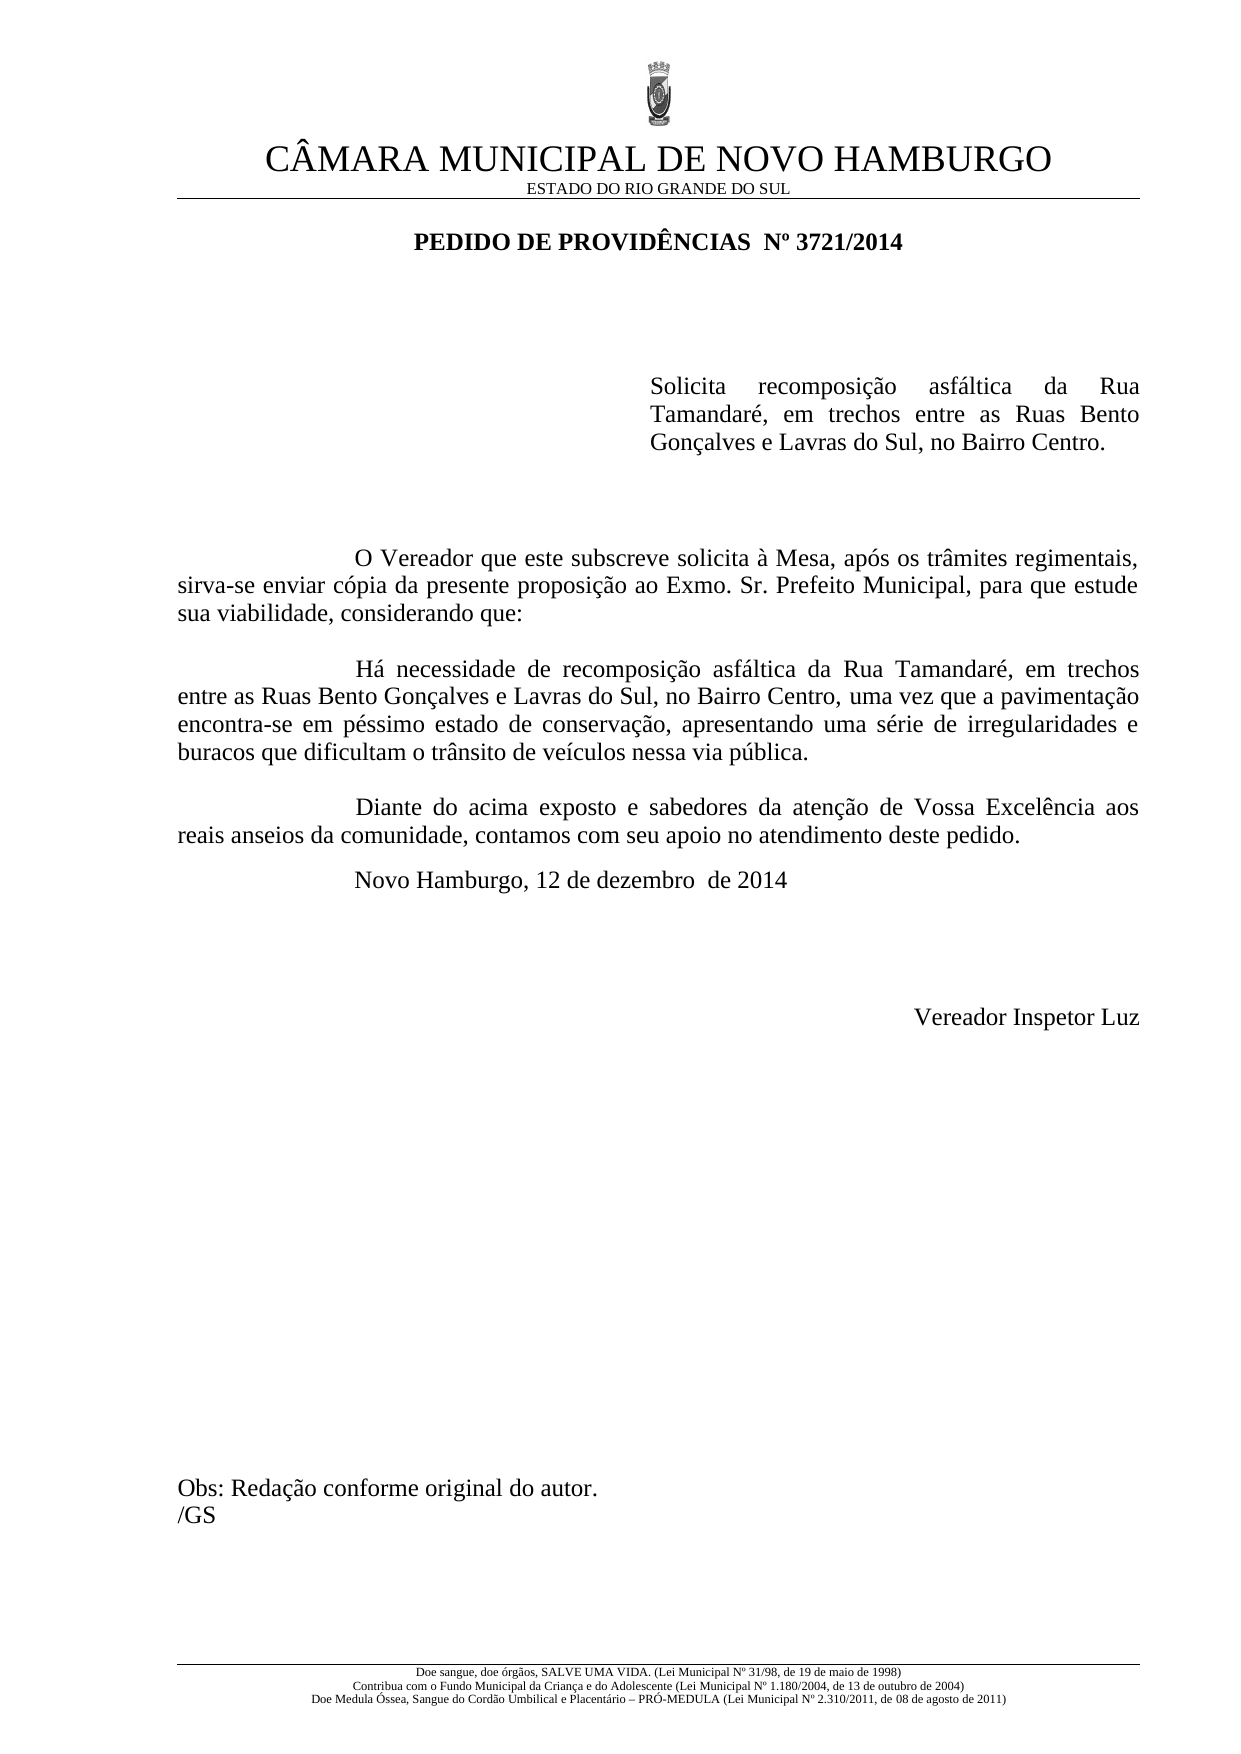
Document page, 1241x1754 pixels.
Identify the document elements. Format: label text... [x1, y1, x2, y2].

text Novo Hamburgo, 12 de dezembro de 2014 [177, 866, 1140, 894]
text /GS [177, 1501, 1140, 1529]
text Diante do acima exposto e sabedores da atenção de Vossa Excelência aos reais anseios da comunidade, contamos com seu apoio no atendimento deste pedido. [177, 793, 1140, 849]
text PEDIDO DE PROVIDÊNCIAS Nº 3721/2014 [177, 228, 1140, 256]
text Obs: Redação conforme original do autor. [177, 1474, 1140, 1501]
text Solicita recomposição asfáltica da Rua Tamandaré, em trechos entre as Ruas Bento Gonçalves e Lavras do Sul, no Bairro Centro. [650, 372, 1140, 455]
text Há necessidade de recomposição asfáltica da Rua Tamandaré, em trechos entre as Ruas Bento Gonçalves e Lavras do Sul, no Bairro Centro, uma vez que a pavimentação encontra-se em péssimo estado de conservação, apresentando uma série de irregularidades e buracos que dificultam o trânsito de veículos nessa via pública. [177, 655, 1140, 766]
text Vereador Inspetor Luz [177, 1003, 1140, 1030]
text O Vereador que este subscreve solicita à Mesa, após os trâmites regimentais, sirva-se enviar cópia da presente proposição ao Exmo. Sr. Prefeito Municipal, para que estude sua viabilidade, considerando que: [177, 544, 1140, 627]
